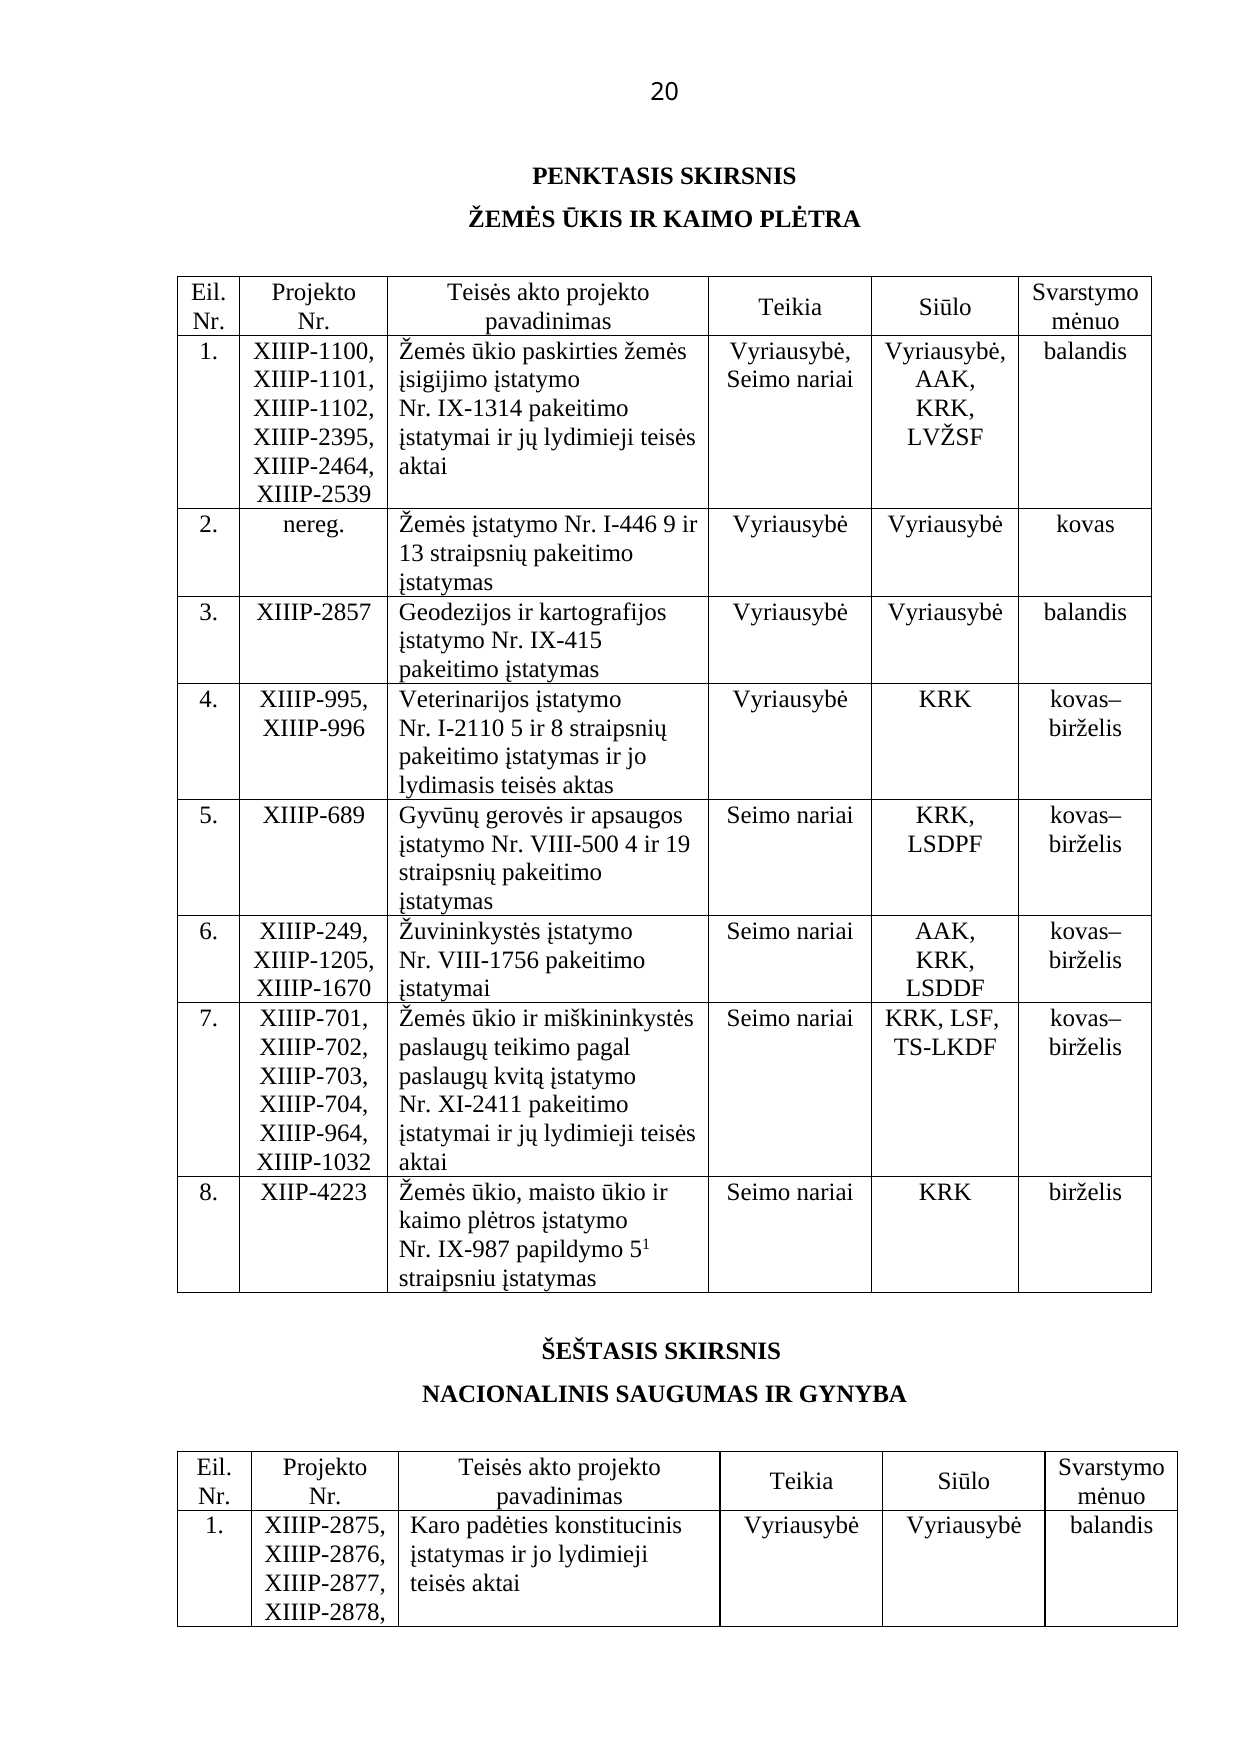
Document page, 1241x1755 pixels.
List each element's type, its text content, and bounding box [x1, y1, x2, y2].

table_cell Seimo nariai [709, 800, 871, 915]
table_cell Žemės ūkio paskirties žemės įsigijimo įstatymo Nr. IX-1314 pakeitimo įstatymai ir jų lydimieji teisės aktai [388, 336, 708, 508]
table_cell 1. [178, 1511, 251, 1626]
table_cell kovas– birželis [1019, 800, 1151, 915]
table_cell Karo padėties konstitucinis įstatymas ir jo lydimieji teisės aktai [399, 1511, 719, 1626]
table_cell XIIIP-701, XIIIP-702, XIIIP-703, XIIIP-704, XIIIP-964, XIIIP-1032 [240, 1003, 387, 1176]
table_cell XIIIP-1100, XIIIP-1101, XIIIP-1102, XIIIP-2395, XIIIP-2464, XIIIP-2539 [240, 336, 387, 508]
table_header Teikia [709, 277, 871, 335]
table_cell XIIIP-2857 [240, 597, 387, 683]
table_cell XIIIP-689 [240, 800, 387, 915]
table_cell kovas– birželis [1019, 916, 1151, 1002]
table_cell KRK [872, 1177, 1018, 1292]
table_cell AAK, KRK, LSDDF [872, 916, 1018, 1002]
table_cell Seimo nariai [709, 916, 871, 1002]
table_cell Seimo nariai [709, 1177, 871, 1292]
table_cell 4. [178, 684, 239, 799]
table_cell Vyriausybė [709, 597, 871, 683]
table_header Siūlo [883, 1452, 1044, 1509]
table_cell XIIIP-995, XIIIP-996 [240, 684, 387, 799]
table_cell kovas– birželis [1019, 684, 1151, 799]
table_cell Vyriausybė, AAK, KRK, LVŽSF [872, 336, 1018, 508]
text PENKTASIS SKIRSNIS [177, 161, 1152, 190]
table_header Siūlo [872, 277, 1018, 335]
table_header Teisės akto projekto pavadinimas [399, 1452, 719, 1509]
table_cell Vyriausybė, Seimo nariai [709, 336, 871, 508]
table_cell Vyriausybė [872, 509, 1018, 596]
table_cell Vyriausybė [721, 1511, 882, 1626]
table_header Eil. Nr. [178, 1452, 251, 1509]
table_cell 5. [178, 800, 239, 915]
table_cell kovas– birželis [1019, 1003, 1151, 1176]
table_cell XIIIP-249, XIIIP-1205, XIIIP-1670 [240, 916, 387, 1002]
text ŽEMĖS ŪKIS IR KAIMO PLĖTRA [177, 204, 1152, 233]
table_cell 2. [178, 509, 239, 596]
text ŠEŠTASIS SKIRSNIS [177, 1336, 1152, 1365]
table_cell birželis [1019, 1177, 1151, 1292]
table_cell Veterinarijos įstatymo Nr. I-2110 5 ir 8 straipsnių pakeitimo įstatymas ir jo lydimasis teisės aktas [388, 684, 708, 799]
table_cell 1. [178, 336, 239, 508]
table_header Teikia [721, 1452, 882, 1509]
table_cell Žemės ūkio ir miškininkystės paslaugų teikimo pagal paslaugų kvitą įstatymo Nr. XI-2411 pakeitimo įstatymai ir jų lydimieji teisės aktai [388, 1003, 708, 1176]
table_cell Žemės įstatymo Nr. I-446 9 ir 13 straipsnių pakeitimo įstatymas [388, 509, 708, 596]
table_cell balandis [1046, 1511, 1177, 1626]
table_cell 6. [178, 916, 239, 1002]
table_cell balandis [1019, 597, 1151, 683]
table_cell Vyriausybė [872, 597, 1018, 683]
table_cell Geodezijos ir kartografijos įstatymo Nr. IX-415 pakeitimo įstatymas [388, 597, 708, 683]
table_cell Žuvininkystės įstatymo Nr. VIII-1756 pakeitimo įstatymai [388, 916, 708, 1002]
table_cell KRK [872, 684, 1018, 799]
table_cell 8. [178, 1177, 239, 1292]
table_cell KRK, LSF, TS-LKDF [872, 1003, 1018, 1176]
table_header Svarstymo mėnuo [1046, 1452, 1177, 1509]
table_header Projekto Nr. [252, 1452, 398, 1509]
table_cell Gyvūnų gerovės ir apsaugos įstatymo Nr. VIII-500 4 ir 19 straipsnių pakeitimo įstatymas [388, 800, 708, 915]
table_cell XIIIP-2875, XIIIP-2876, XIIIP-2877, XIIIP-2878, [252, 1511, 398, 1626]
table_header Svarstymo mėnuo [1019, 277, 1151, 335]
table_cell nereg. [240, 509, 387, 596]
table_cell 3. [178, 597, 239, 683]
table_header Eil. Nr. [178, 277, 239, 335]
table_cell Vyriausybė [709, 509, 871, 596]
table_header Projekto Nr. [240, 277, 387, 335]
text NACIONALINIS SAUGUMAS IR GYNYBA [177, 1379, 1152, 1408]
table_cell 7. [178, 1003, 239, 1176]
table_cell balandis [1019, 336, 1151, 508]
table_cell Žemės ūkio, maisto ūkio ir kaimo plėtros įstatymo Nr. IX-987 papildymo 51 straipsniu įstatymas [388, 1177, 708, 1292]
table_cell XIIP-4223 [240, 1177, 387, 1292]
table_cell Vyriausybė [709, 684, 871, 799]
table_header Teisės akto projekto pavadinimas [388, 277, 708, 335]
table_cell Vyriausybė [883, 1511, 1044, 1626]
table_cell Seimo nariai [709, 1003, 871, 1176]
table_cell KRK, LSDPF [872, 800, 1018, 915]
table_cell kovas [1019, 509, 1151, 596]
